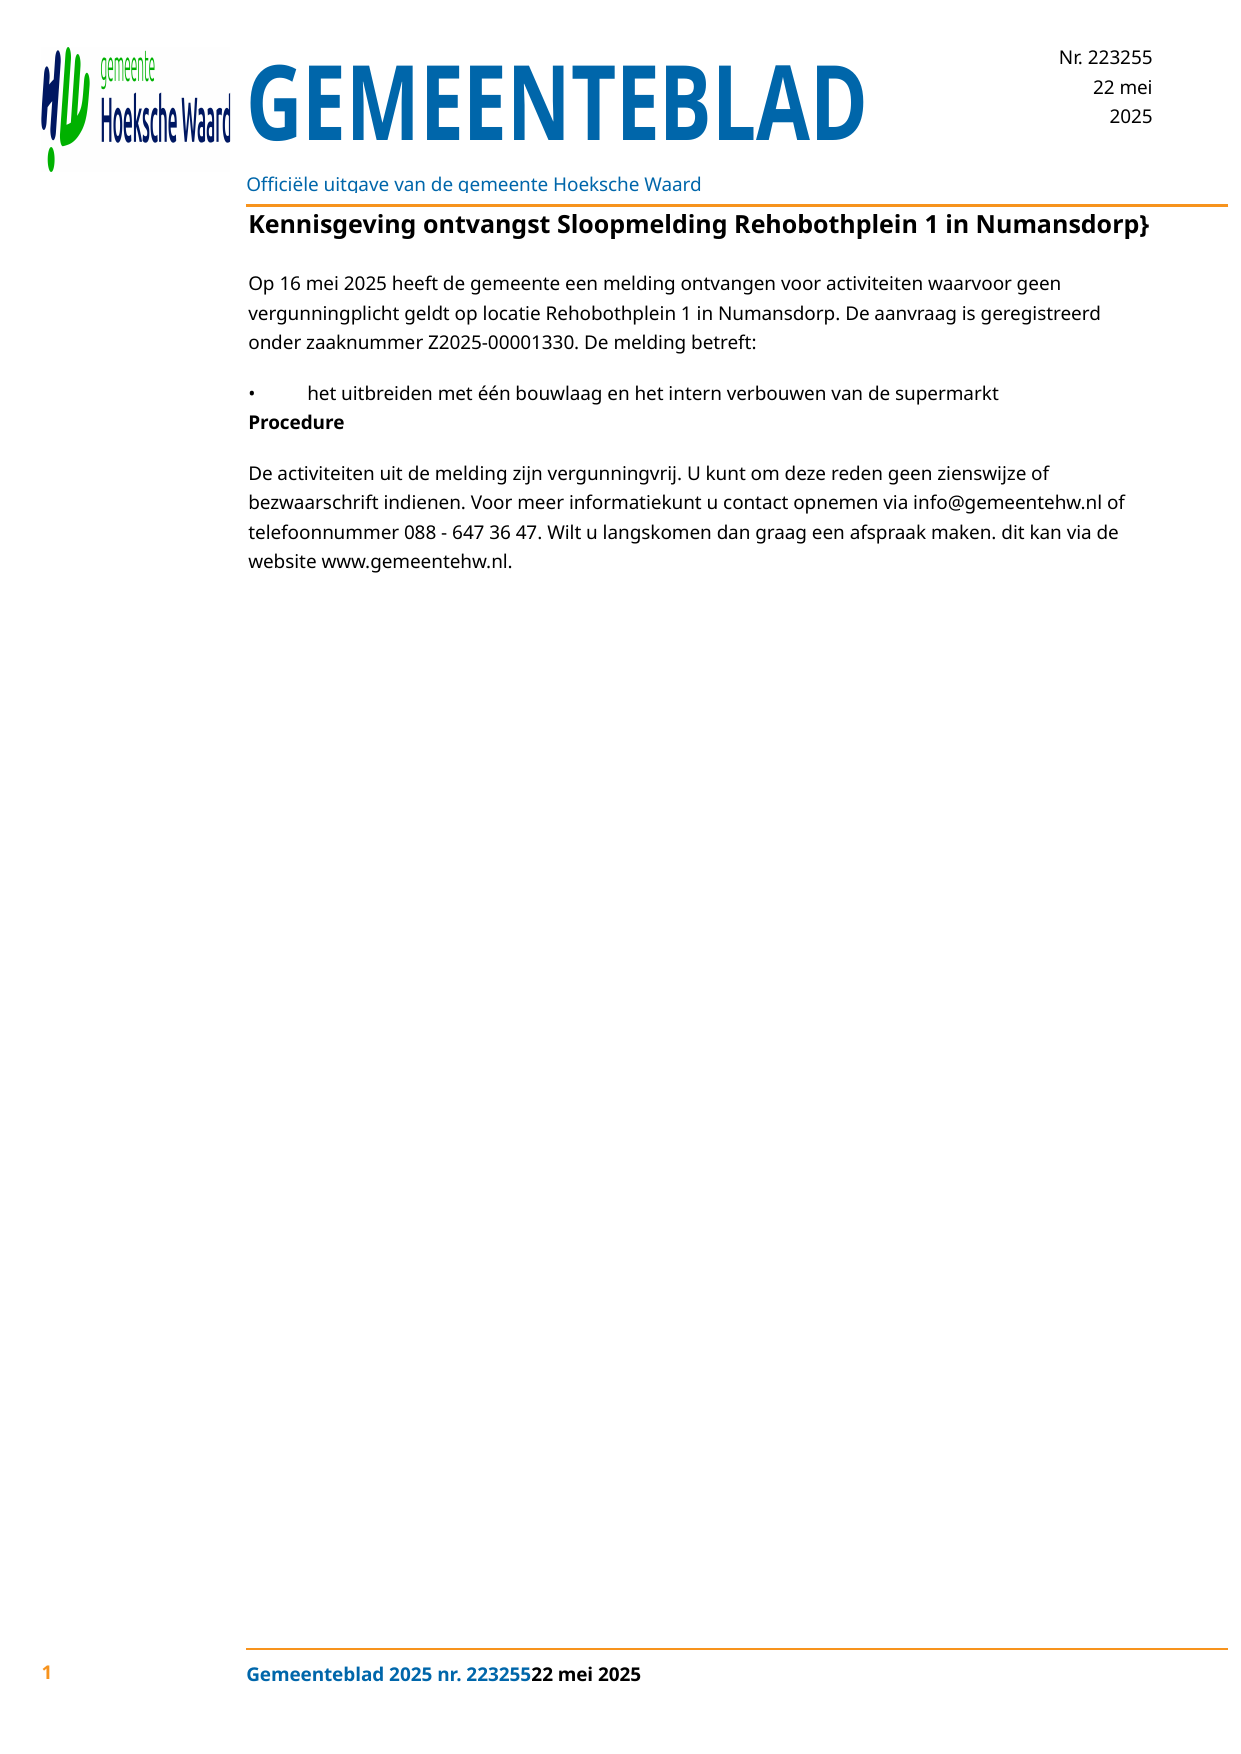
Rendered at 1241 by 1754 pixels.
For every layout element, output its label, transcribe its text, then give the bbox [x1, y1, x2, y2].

text Kennisgeving ontvangst Sloopmelding Rehobothplein 1 in Numansdorp} [248, 207, 1152, 241]
text Op 16 mei 2025 heeft de gemeente een melding ontvangen voor activiteiten waarvoor geen vergunningplicht geldt op locatie Rehobothplein 1 in Numansdorp. De aanvraag is geregistreerd onder zaaknummer Z2025-00001330. De melding betreft: [248, 270, 1152, 355]
text De activiteiten uit de melding zijn vergunningvrij. U kunt om deze reden geen zienswijze of bezwaarschrift indienen. Voor meer informatiekunt u contact opnemen via info@gemeentehw.nl of telefoonnummer 088 - 647 36 47. Wilt u langskomen dan graag een afspraak maken. dit kan via de website www.gemeentehw.nl. [248, 460, 1152, 574]
picture [41, 47, 231, 172]
list het uitbreiden met één bouwlaag en het intern verbouwen van de supermarkt [248, 380, 1152, 406]
text Procedure [248, 409, 1152, 435]
